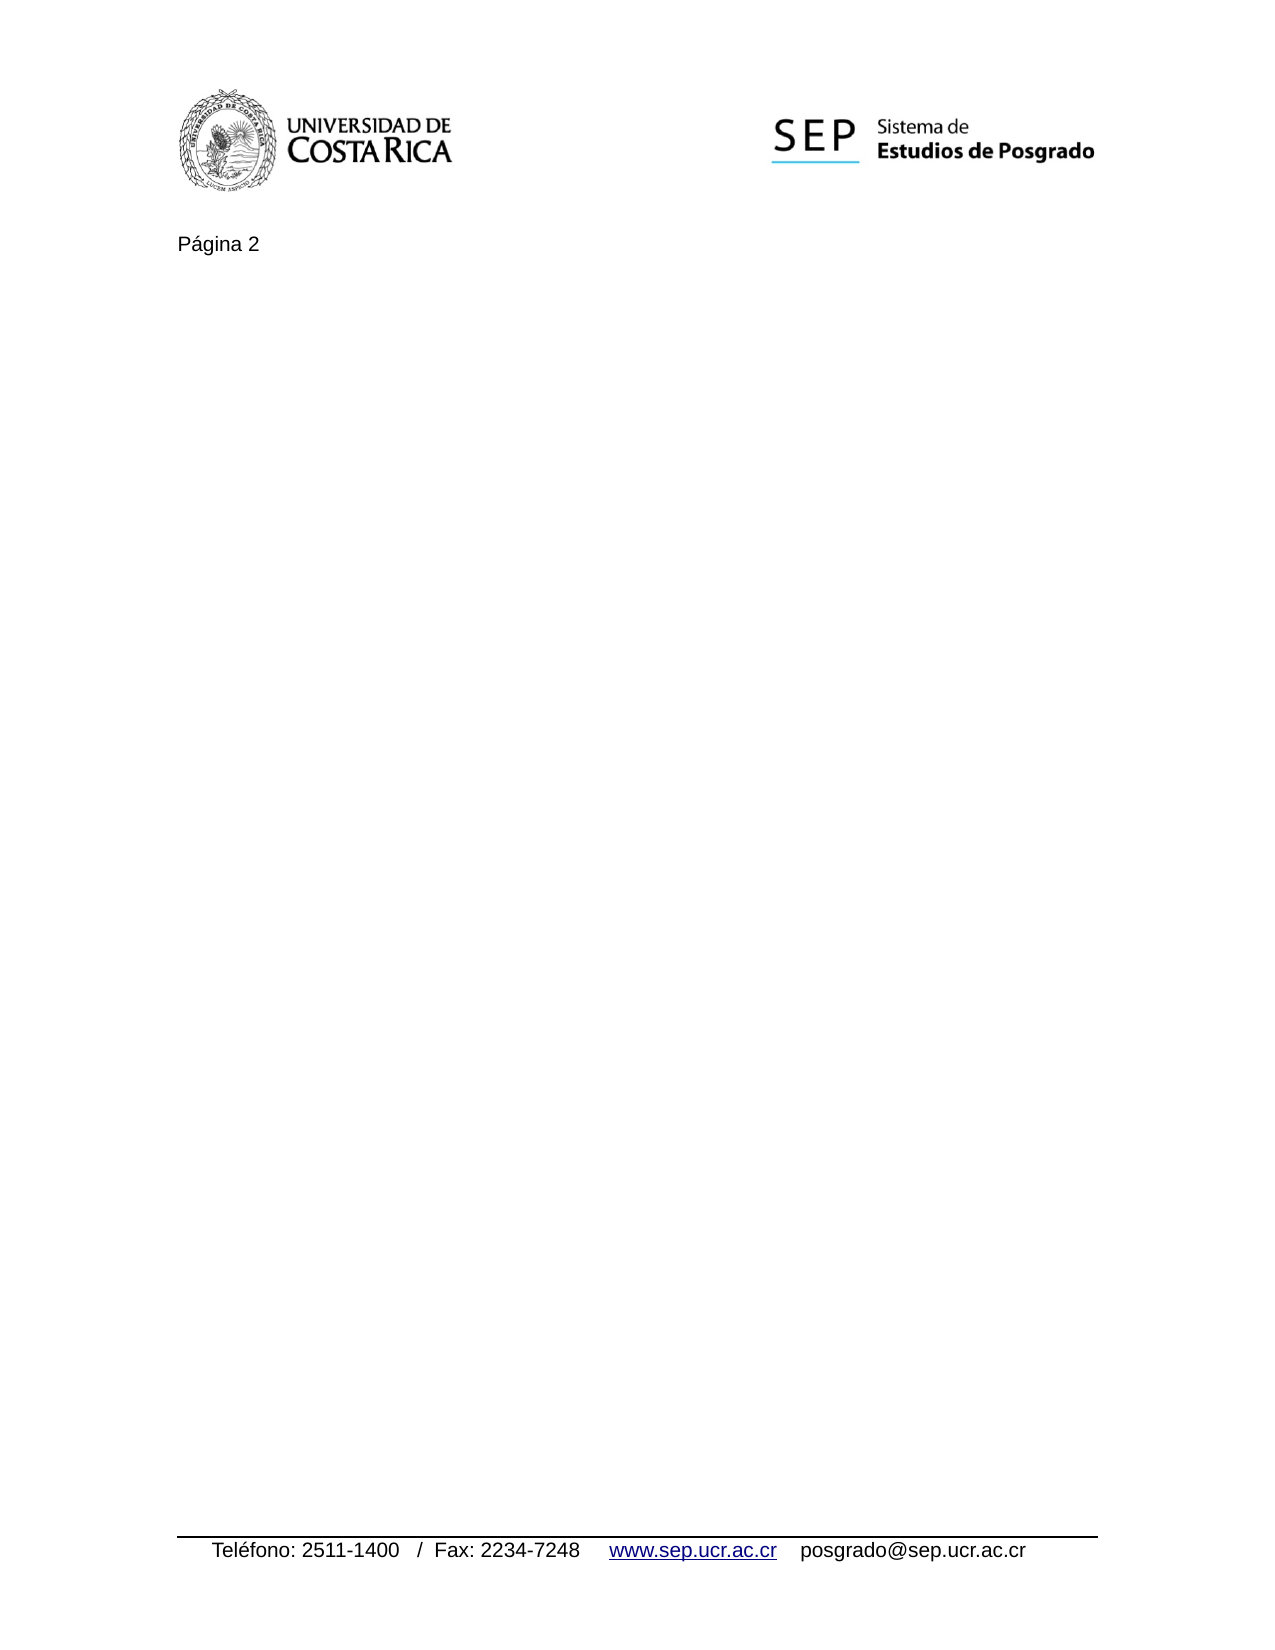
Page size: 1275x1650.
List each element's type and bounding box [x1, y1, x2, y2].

picture [177, 87, 1098, 193]
